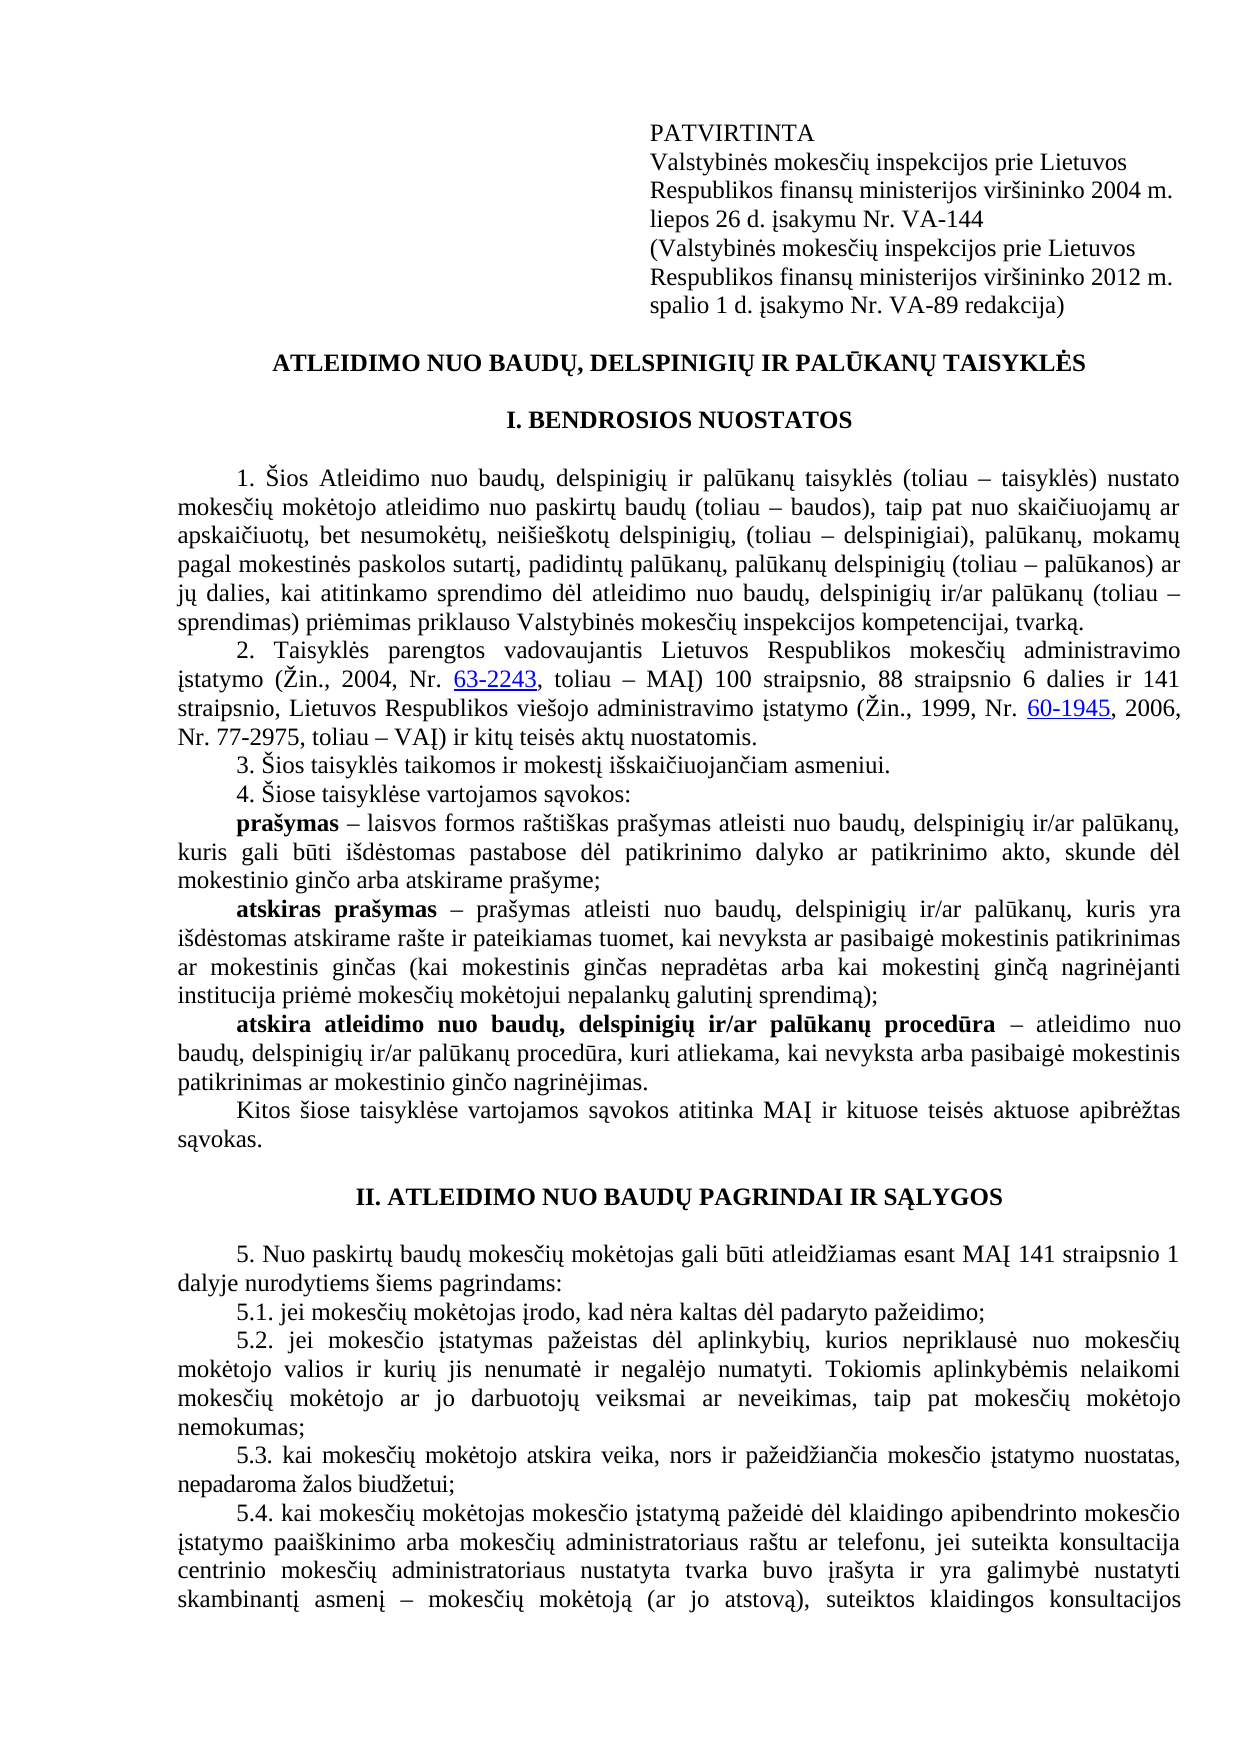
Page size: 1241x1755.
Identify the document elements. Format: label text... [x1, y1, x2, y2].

text prašymas – laisvos formos raštiškas prašymas atleisti nuo baudų, delspinigių ir/ar palūkanų, kuris gali būti išdėstomas pastabose dėl patikrinimo dalyko ar patikrinimo akto, skunde dėl mokestinio ginčo arba atskirame prašyme; [177, 808, 1181, 894]
text atskira atleidimo nuo baudų, delspinigių ir/ar palūkanų procedūra – atleidimo nuo baudų, delspinigių ir/ar palūkanų procedūra, kuri atliekama, kai nevyksta arba pasibaigė mokestinis patikrinimas ar mokestinio ginčo nagrinėjimas. [177, 1009, 1181, 1096]
text 4. Šiose taisyklėse vartojamos sąvokos: [177, 779, 1181, 808]
text atskiras prašymas – prašymas atleisti nuo baudų, delspinigių ir/ar palūkanų, kuris yra išdėstomas atskirame rašte ir pateikiamas tuomet, kai nevyksta ar pasibaigė mokestinis patikrinimas ar mokestinis ginčas (kai mokestinis ginčas nepradėtas arba kai mokestinį ginčą nagrinėjanti institucija priėmė mokesčių mokėtojui nepalankų galutinį sprendimą); [177, 894, 1181, 1009]
text 5.3. kai mokesčių mokėtojo atskira veika, nors ir pažeidžiančia mokesčio įstatymo nuostatas, nepadaroma žalos biudžetui; [177, 1441, 1181, 1498]
text 3. Šios taisyklės taikomos ir mokestį išskaičiuojančiam asmeniui. [177, 751, 1181, 779]
text 5.2. jei mokesčio įstatymas pažeistas dėl aplinkybių, kurios nepriklausė nuo mokesčių mokėtojo valios ir kurių jis nenumatė ir negalėjo numatyti. Tokiomis aplinkybėmis nelaikomi mokesčių mokėtojo ar jo darbuotojų veiksmai ar neveikimas, taip pat mokesčių mokėtojo nemokumas; [177, 1326, 1181, 1441]
text ATLEIDIMO NUO BAUDŲ, DELSPINIGIŲ IR PALŪKANŲ TAISYKLĖS [177, 348, 1181, 377]
text 5.4. kai mokesčių mokėtojas mokesčio įstatymą pažeidė dėl klaidingo apibendrinto mokesčio įstatymo paaiškinimo arba mokesčių administratoriaus raštu ar telefonu, jei suteikta konsultacija centrinio mokesčių administratoriaus nustatyta tvarka buvo įrašyta ir yra galimybė nustatyti skambinantį asmenį – mokesčių mokėtoją (ar jo atstovą), suteiktos klaidingos konsultacijos [177, 1498, 1181, 1613]
text 5.1. jei mokesčių mokėtojas įrodo, kad nėra kaltas dėl padaryto pažeidimo; [177, 1297, 1181, 1326]
text Kitos šiose taisyklėse vartojamos sąvokos atitinka MAĮ ir kituose teisės aktuose apibrėžtas sąvokas. [177, 1096, 1181, 1153]
text II. ATLEIDIMO NUO BAUDŲ PAGRINDAI IR SĄLYGOS [177, 1182, 1181, 1211]
text (Valstybinės mokesčių inspekcijos prie Lietuvos Respublikos finansų ministerijos viršininko 2012 m. spalio 1 d. įsakymo Nr. VA-89 redakcija) [649, 233, 1181, 319]
text Valstybinės mokesčių inspekcijos prie Lietuvos Respublikos finansų ministerijos viršininko 2004 m. liepos 26 d. įsakymu Nr. VA-144 [649, 147, 1181, 233]
text 5. Nuo paskirtų baudų mokesčių mokėtojas gali būti atleidžiamas esant MAĮ 141 straipsnio 1 dalyje nurodytiems šiems pagrindams: [177, 1239, 1181, 1297]
text 1. Šios Atleidimo nuo baudų, delspinigių ir palūkanų taisyklės (toliau – taisyklės) nustato mokesčių mokėtojo atleidimo nuo paskirtų baudų (toliau – baudos), taip pat nuo skaičiuojamų ar apskaičiuotų, bet nesumokėtų, neišieškotų delspinigių, (toliau – delspinigiai), palūkanų, mokamų pagal mokestinės paskolos sutartį, padidintų palūkanų, palūkanų delspinigių (toliau – palūkanos) ar jų dalies, kai atitinkamo sprendimo dėl atleidimo nuo baudų, delspinigių ir/ar palūkanų (toliau – sprendimas) priėmimas priklauso Valstybinės mokesčių inspekcijos kompetencijai, tvarką. [177, 463, 1181, 636]
text PATVIRTINTA [649, 118, 1181, 147]
text I. BENDROSIOS NUOSTATOS [177, 406, 1181, 434]
text 2. Taisyklės parengtos vadovaujantis Lietuvos Respublikos mokesčių administravimo įstatymo (Žin., 2004, Nr. 63-2243, toliau – MAĮ) 100 straipsnio, 88 straipsnio 6 dalies ir 141 straipsnio, Lietuvos Respublikos viešojo administravimo įstatymo (Žin., 1999, Nr. 60-1945, 2006, Nr. 77-2975, toliau – VAĮ) ir kitų teisės aktų nuostatomis. [177, 636, 1181, 751]
